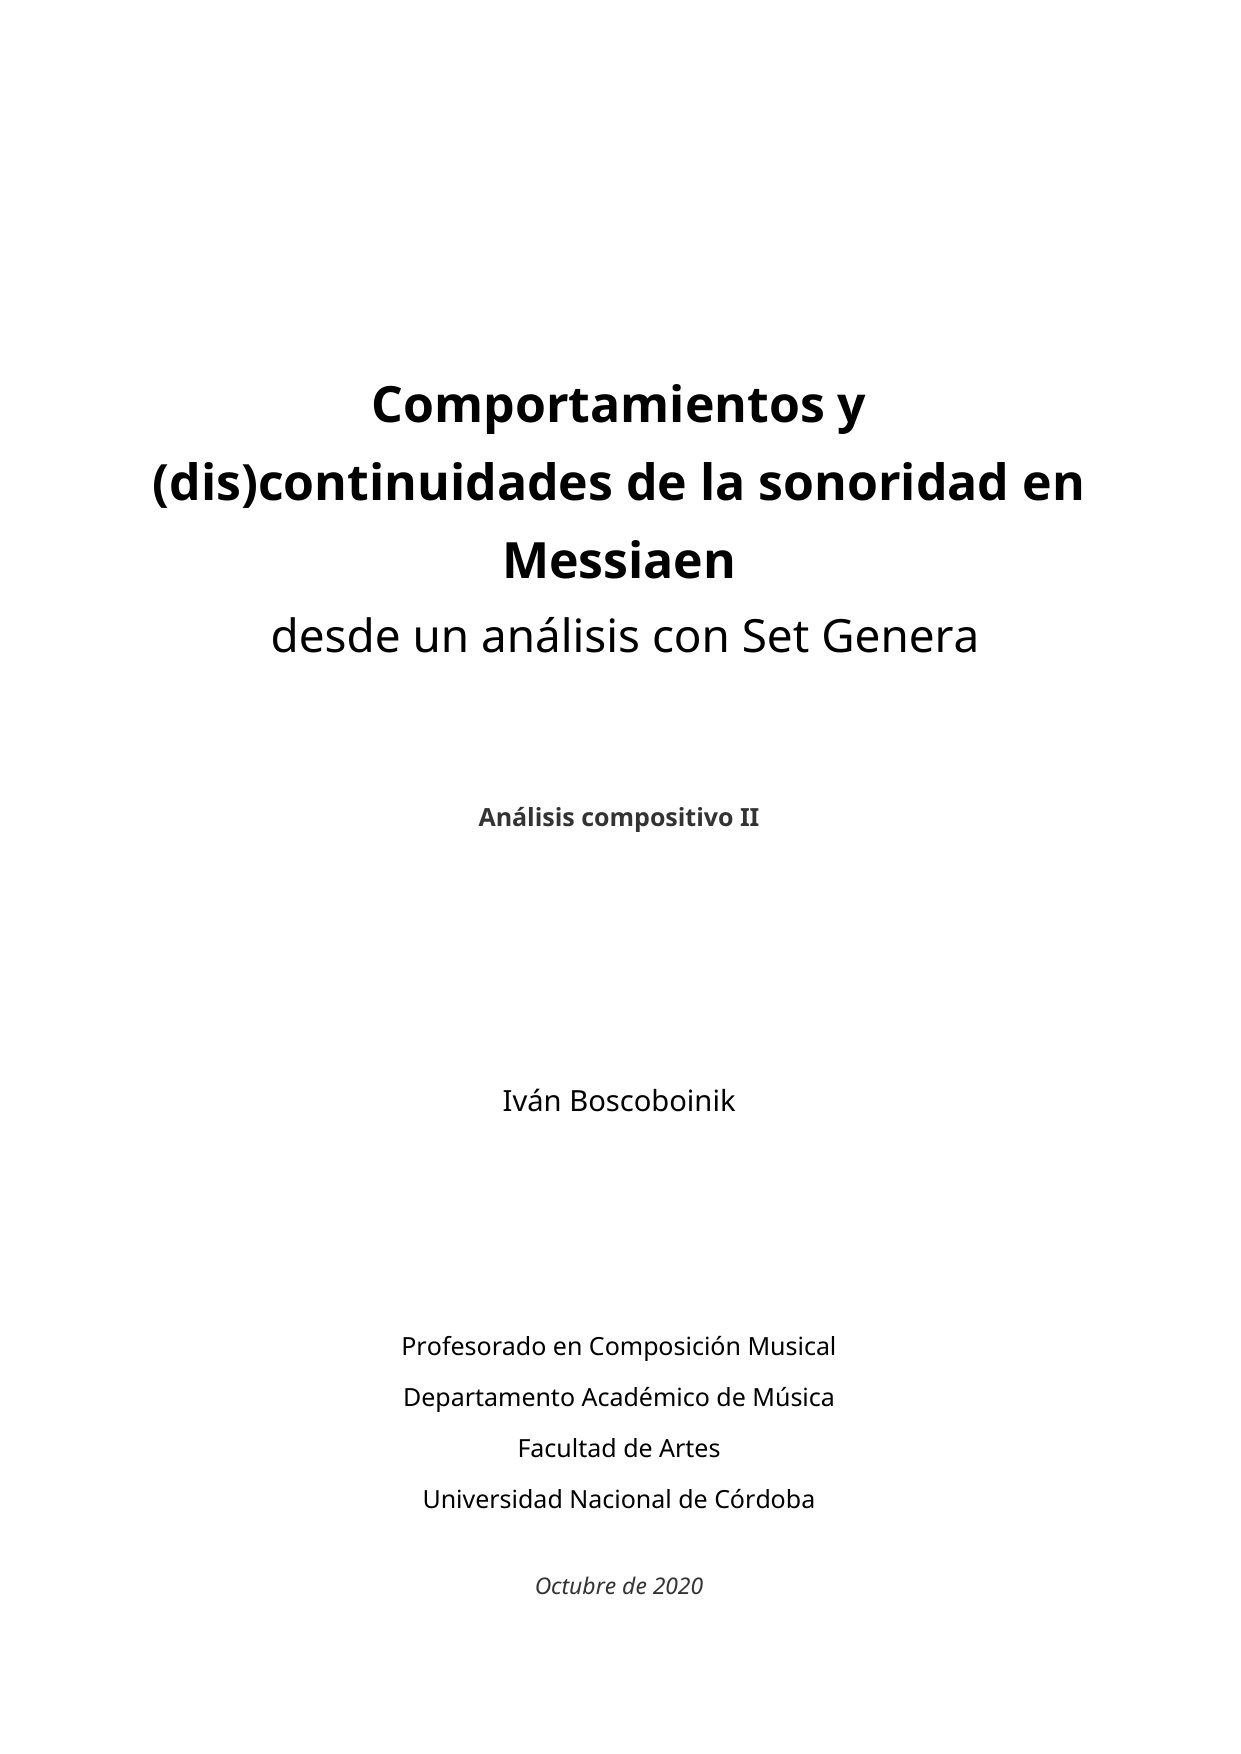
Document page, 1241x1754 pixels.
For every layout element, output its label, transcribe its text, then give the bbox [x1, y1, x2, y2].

text desde un análisis con Set Genera [148, 604, 1090, 666]
subtitle Iván Boscoboinik [148, 1080, 1090, 1120]
text Comportamientos y (dis)continuidades de la sonoridad en Messiaen [148, 369, 1090, 594]
text Análisis compositivo II [148, 799, 1090, 873]
subtitle Profesorado en Composición Musical Departamento Académico de Música Facultad de Artes Universidad Nacional de Córdoba [148, 1328, 1090, 1516]
text Octubre de 2020 [148, 1570, 1090, 1601]
